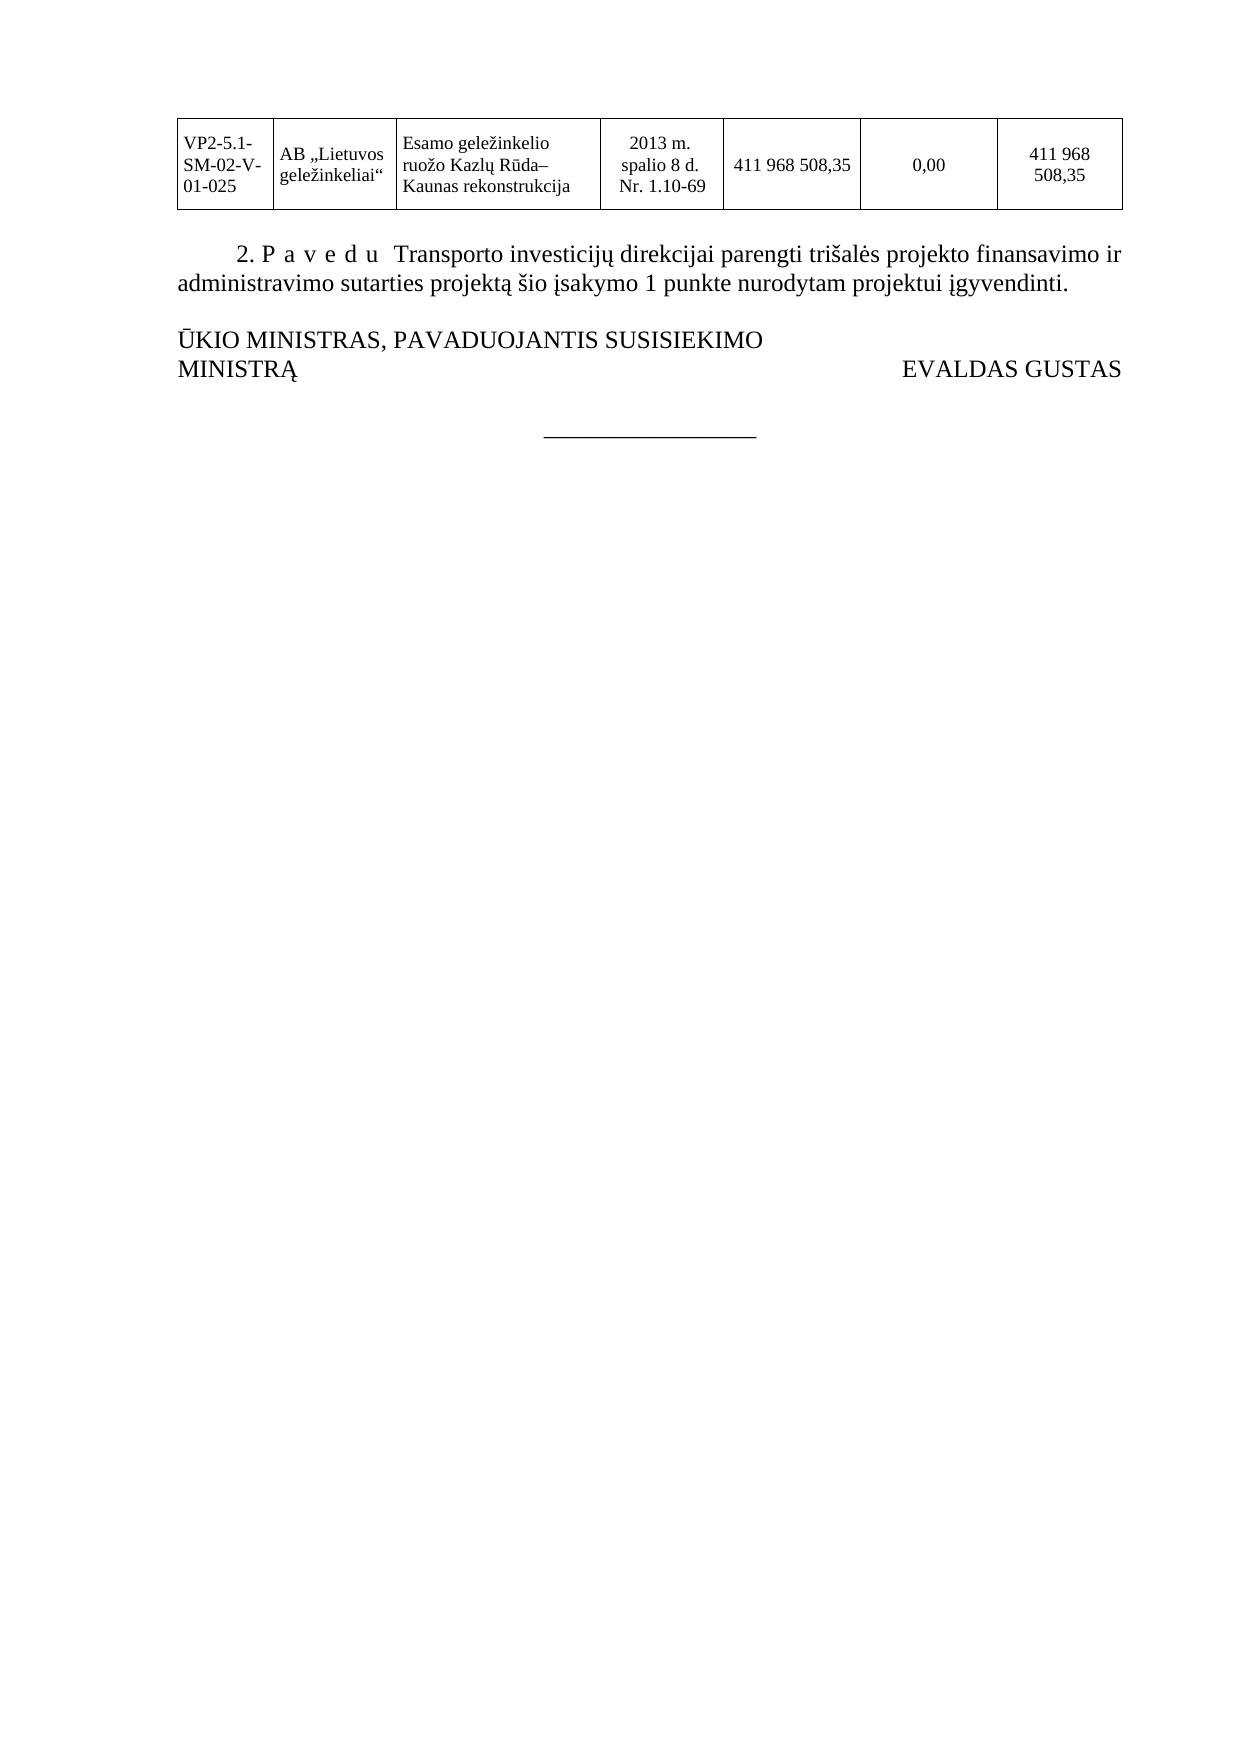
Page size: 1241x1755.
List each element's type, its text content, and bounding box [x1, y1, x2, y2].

table_cell 411 968 508,35 [724, 119, 860, 209]
table_cell AB „Lietuvos geležinkeliai“ [274, 119, 396, 209]
table_cell 2013 m. spalio 8 d. Nr. 1.10-69 [601, 119, 723, 209]
table_cell VP2-5.1-SM-02-V-01-025 [178, 119, 273, 209]
table_cell Esamo geležinkelio ruožo Kazlų Rūda–Kaunas rekonstrukcija [397, 119, 600, 209]
table_cell 411 968 508,35 [998, 119, 1122, 209]
text ministrą Evaldas Gustas [177, 354, 1122, 383]
text 2. Pavedu Transporto investicijų direkcijai parengti trišalės projekto finansavimo ir administravimo sutarties projektą šio įsakymo 1 punkte nurodytam projektui įgyvendinti. [177, 239, 1122, 297]
text _________________ [177, 412, 1122, 440]
text Ūkio ministras, pavaduojantis susisiekimo [177, 325, 1122, 354]
table_cell 0,00 [861, 119, 997, 209]
